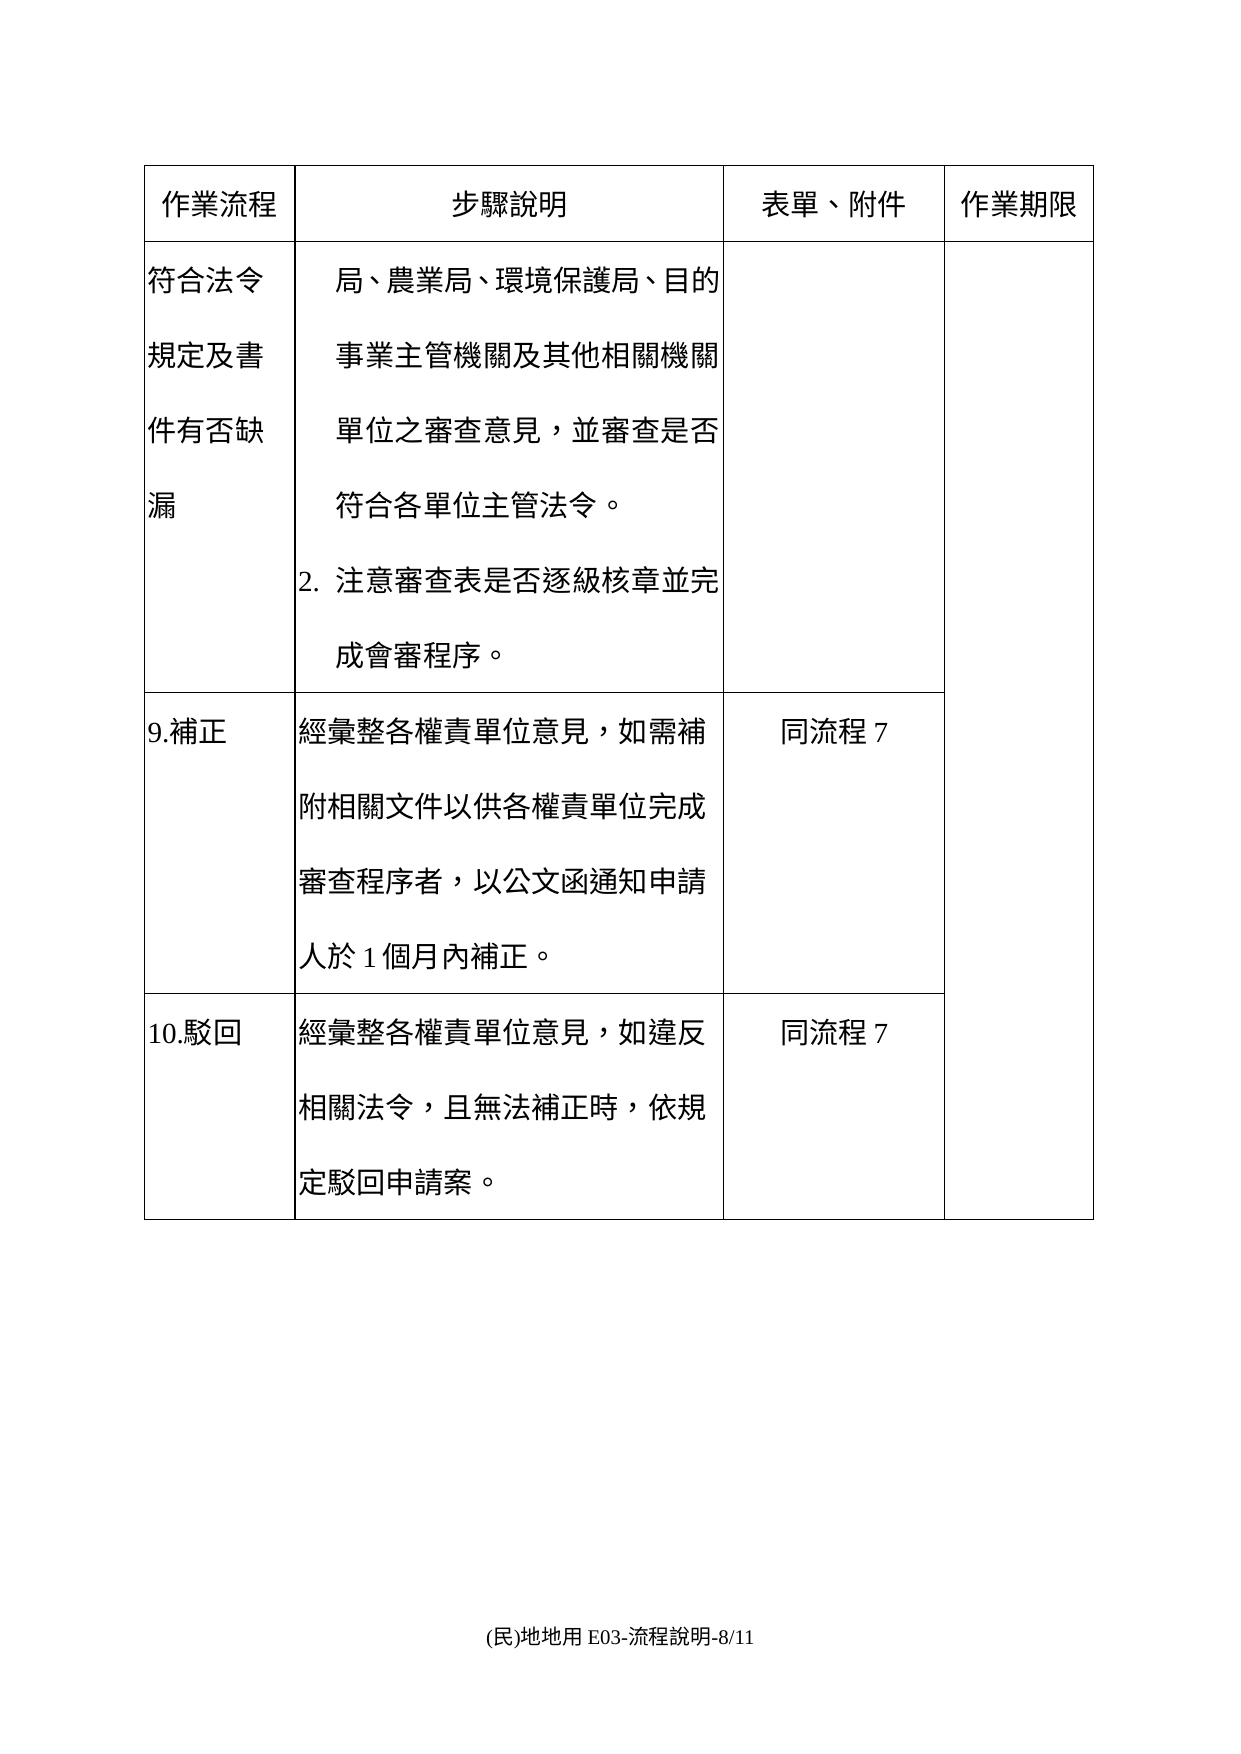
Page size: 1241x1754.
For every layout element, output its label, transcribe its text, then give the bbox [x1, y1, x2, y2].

table_cell 10.駁回 [145, 994, 294, 1219]
table_cell 符合法令規定及書件有否缺漏 [145, 242, 294, 692]
table_cell 同流程7 [724, 994, 944, 1219]
table_cell 9.補正 [145, 693, 294, 993]
table_cell 同流程7 [724, 693, 944, 993]
table_cell 經彙整各權責單位意見，如需補附相關文件以供各權責單位完成審查程序者，以公文函通知申請人於1個月內補正。 [296, 693, 723, 993]
table_cell 局、農業局、環境保護局、目的事業主管機關及其他相關機關單位之審查意見，並審查是否符合各單位主管法令。 注意審查表是否逐級核章並完成會審程序。 [296, 242, 723, 692]
table_cell [945, 242, 1093, 1219]
table_header 步驟說明 [296, 166, 723, 241]
table_header 表單、附件 [724, 166, 944, 241]
table_cell 經彙整各權責單位意見，如違反相關法令，且無法補正時，依規定駁回申請案。 [296, 994, 723, 1219]
table_cell [724, 242, 944, 692]
table_header 作業期限 [945, 166, 1093, 241]
table_header 作業流程 [145, 166, 294, 241]
